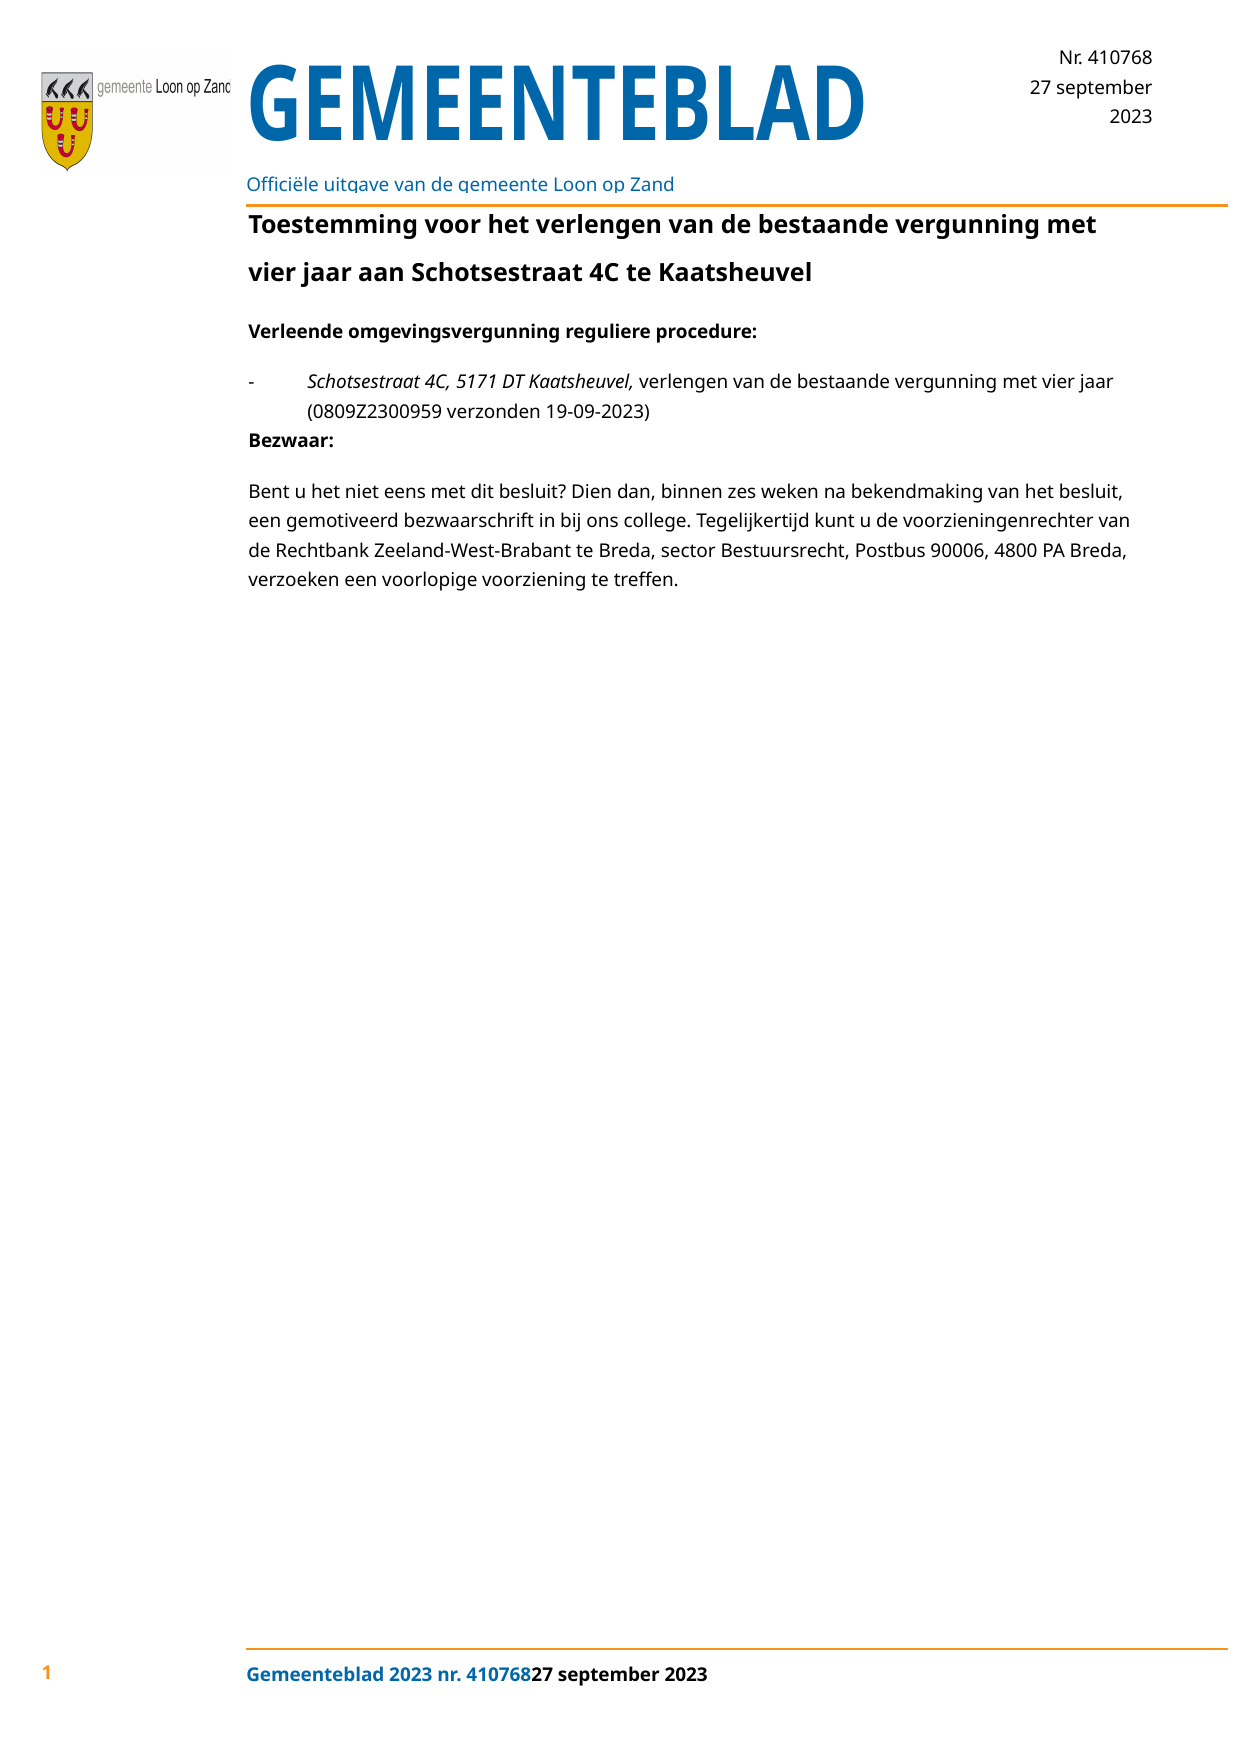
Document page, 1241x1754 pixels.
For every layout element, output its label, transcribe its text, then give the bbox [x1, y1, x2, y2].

text Bezwaar: [248, 427, 1152, 453]
list Schotsestraat 4C, 5171 DT Kaatsheuvel, verlengen van de bestaande vergunning met vier jaar (0809Z2300959 verzonden 19-09-2023) [248, 368, 1152, 424]
picture [41, 47, 231, 172]
text Bent u het niet eens met dit besluit? Dien dan, binnen zes weken na bekendmaking van het besluit, een gemotiveerd bezwaarschrift in bij ons college. Tegelijkertijd kunt u de voorzieningenrechter van de Rechtbank Zeeland-West-Brabant te Breda, sector Bestuursrecht, Postbus 90006, 4800 PA Breda, verzoeken een voorlopige voorziening te treffen. [248, 478, 1152, 592]
text Toestemming voor het verlengen van de bestaande vergunning met vier jaar aan Schotsestraat 4C te Kaatsheuvel [248, 207, 1152, 288]
text Verleende omgevingsvergunning reguliere procedure: [248, 318, 1152, 344]
